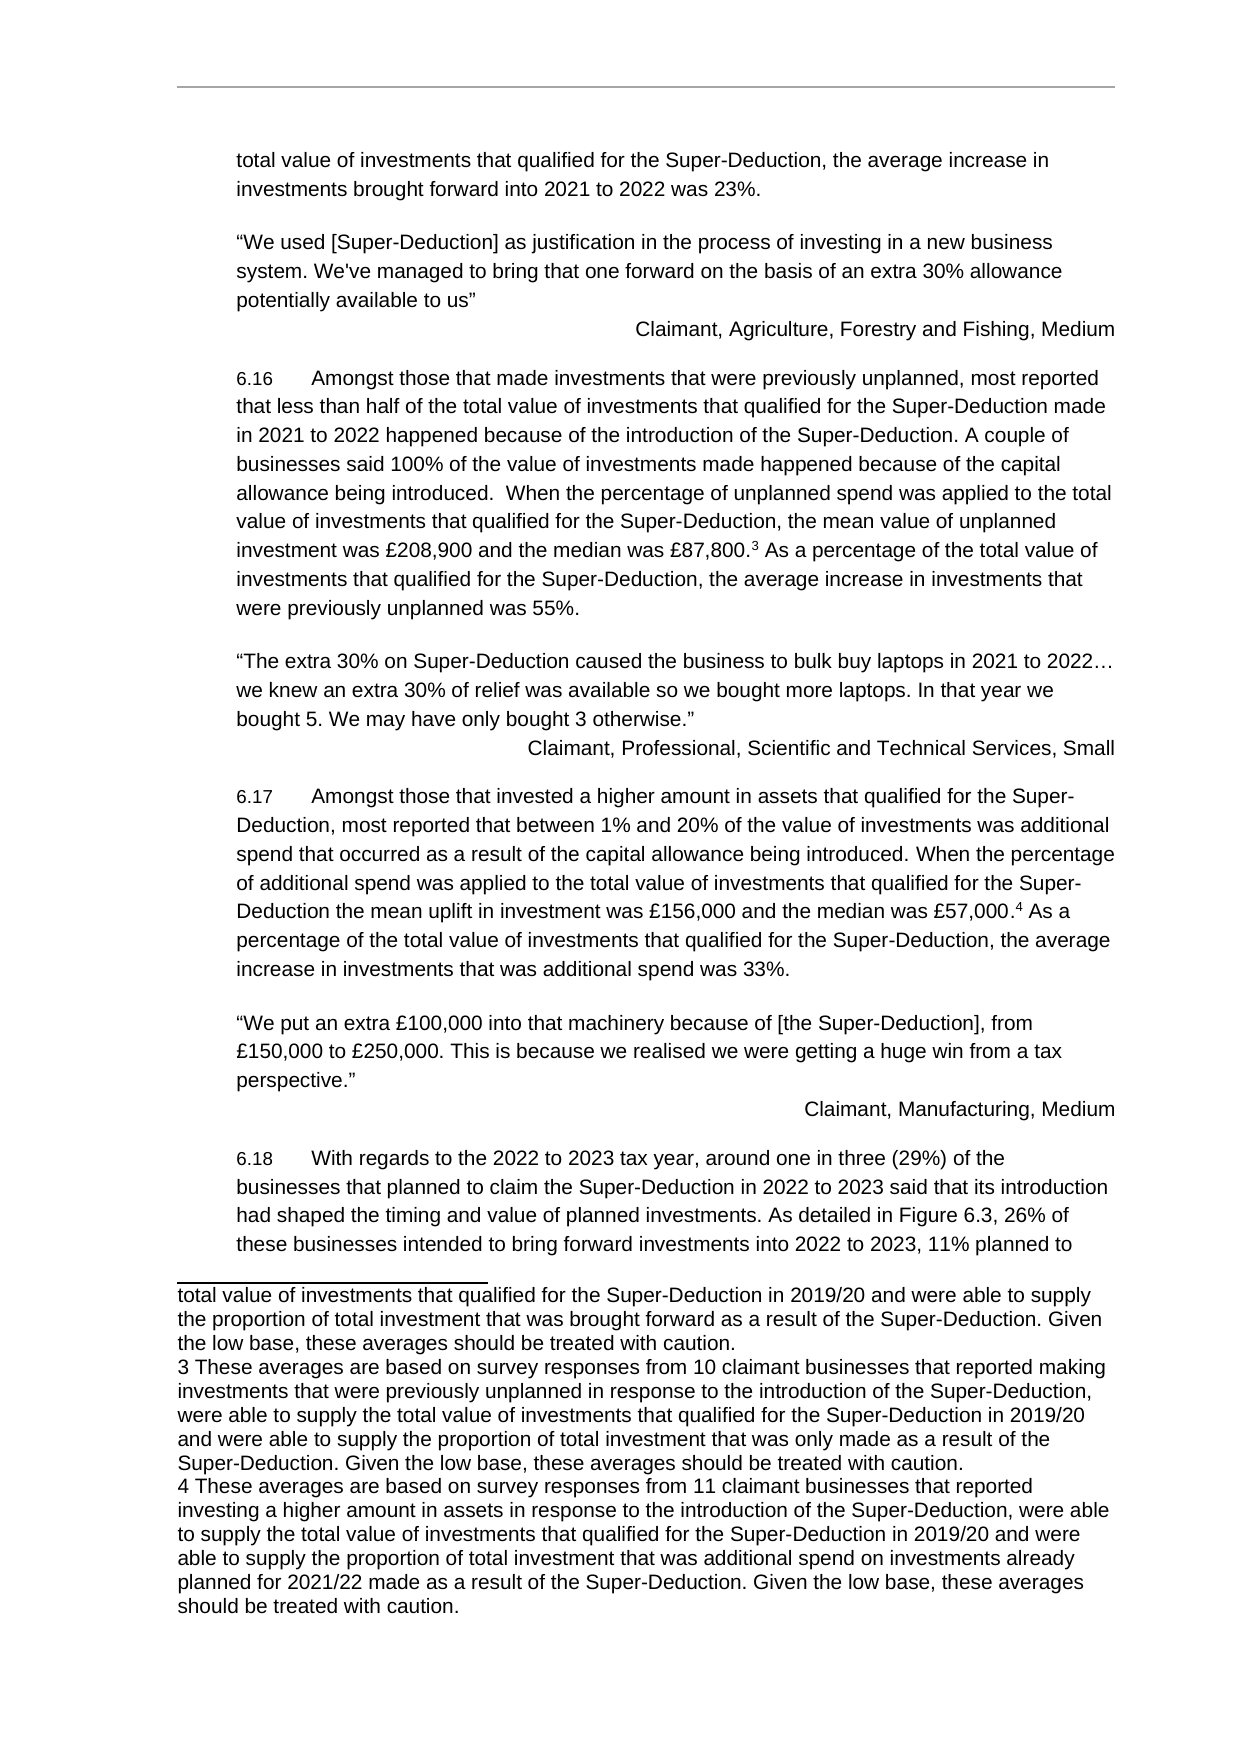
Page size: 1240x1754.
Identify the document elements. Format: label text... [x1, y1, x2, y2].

list These averages are based on survey responses from 10 claimant businesses that reported making investments that were previously unplanned in response to the introduction of the Super-Deduction, were able to supply the total value of investments that qualified for the Super-Deduction in 2019/20 and were able to supply the proportion of total investment that was only made as a result of the Super-Deduction. Given the low base, these averages should be treated with caution. [177, 1354, 1115, 1474]
list Amongst those that made investments that were previously unplanned, most reported that less than half of the total value of investments that qualified for the Super-Deduction made in 2021 to 2022 happened because of the introduction of the Super-Deduction. A couple of businesses said 100% of the value of investments made happened because of the capital allowance being introduced. When the percentage of unplanned spend was applied to the total value of investments that qualified for the Super-Deduction, the mean value of unplanned investment was £208,900 and the median was £87,800. As a percentage of the total value of investments that qualified for the Super-Deduction, the average increase in investments that were previously unplanned was 55%. [236, 365, 1115, 619]
list With regards to the 2022 to 2023 tax year, around one in three (29%) of the businesses that planned to claim the Super-Deduction in 2022 to 2023 said that its introduction had shaped the timing and value of planned investments. As detailed in Figure 6.3, 26% of these businesses intended to bring forward investments into 2022 to 2023, 11% planned to invest a higher amount than originally planned because of the introduction of the Super-Deduction and 6% planned to make investments that were unplanned before the introduction of the Super-Deduction. As presented in Table 6.4, there were no significant differences by size amongst incorporated businesses. [236, 1146, 1115, 1256]
text Claimant, Agriculture, Forestry and Fishing, Medium [177, 316, 1115, 340]
text Claimant, Professional, Scientific and Technical Services, Small [177, 735, 1115, 759]
text Claimant, Manufacturing, Medium [177, 1097, 1115, 1121]
list Amongst those that were motivated to bring investments forward into 2021 to 2022, most businesses had originally planned to make these investments in the following tax year (2022 to 2022 to 2023) and had brought forward a small proportion of the value of investments (typically less than a quarter). A handful of businesses had brought investment plans forward by more than a year and a few had brought forward 100% of the value of investments that qualified for the Super-Deduction. When the percentage of spend brought forward was applied to the total value of investments that qualified for the Super-Deduction, the mean value of investment brought forward was £74,100 and the median was £28,400. As a percentage of the total value of investments that qualified for the Super-Deduction, the average increase in investments brought forward into 2021 to 2022 was 23%. [236, 148, 1115, 200]
text “The extra 30% on Super-Deduction caused the business to bulk buy laptops in 2021 to 2022… we knew an extra 30% of relief was available so we bought more laptops. In that year we bought 5. We may have only bought 3 otherwise.” [236, 649, 1115, 731]
text “We put an extra £100,000 into that machinery because of [the Super-Deduction], from £150,000 to £250,000. This is because we realised we were getting a huge win from a tax perspective.” [236, 1011, 1115, 1092]
text “We used [Super-Deduction] as justification in the process of investing in a new business system. We've managed to bring that one forward on the basis of an extra 30% allowance potentially available to us” [236, 230, 1115, 312]
list These averages are based on survey responses from 11 claimant businesses that reported investing a higher amount in assets in response to the introduction of the Super-Deduction, were able to supply the total value of investments that qualified for the Super-Deduction in 2019/20 and were able to supply the proportion of total investment that was additional spend on investments already planned for 2021/22 made as a result of the Super-Deduction. Given the low base, these averages should be treated with caution. [177, 1474, 1115, 1618]
list Amongst those that invested a higher amount in assets that qualified for the Super-Deduction, most reported that between 1% and 20% of the value of investments was additional spend that occurred as a result of the capital allowance being introduced. When the percentage of additional spend was applied to the total value of investments that qualified for the Super-Deduction the mean uplift in investment was £156,000 and the median was £57,000. As a percentage of the total value of investments that qualified for the Super-Deduction, the average increase in investments that was additional spend was 33%. [236, 784, 1115, 981]
list total value of investments that qualified for the Super-Deduction in 2019/20 and were able to supply the proportion of total investment that was brought forward as a result of the Super-Deduction. Given the low base, these averages should be treated with caution. [177, 1283, 1115, 1354]
